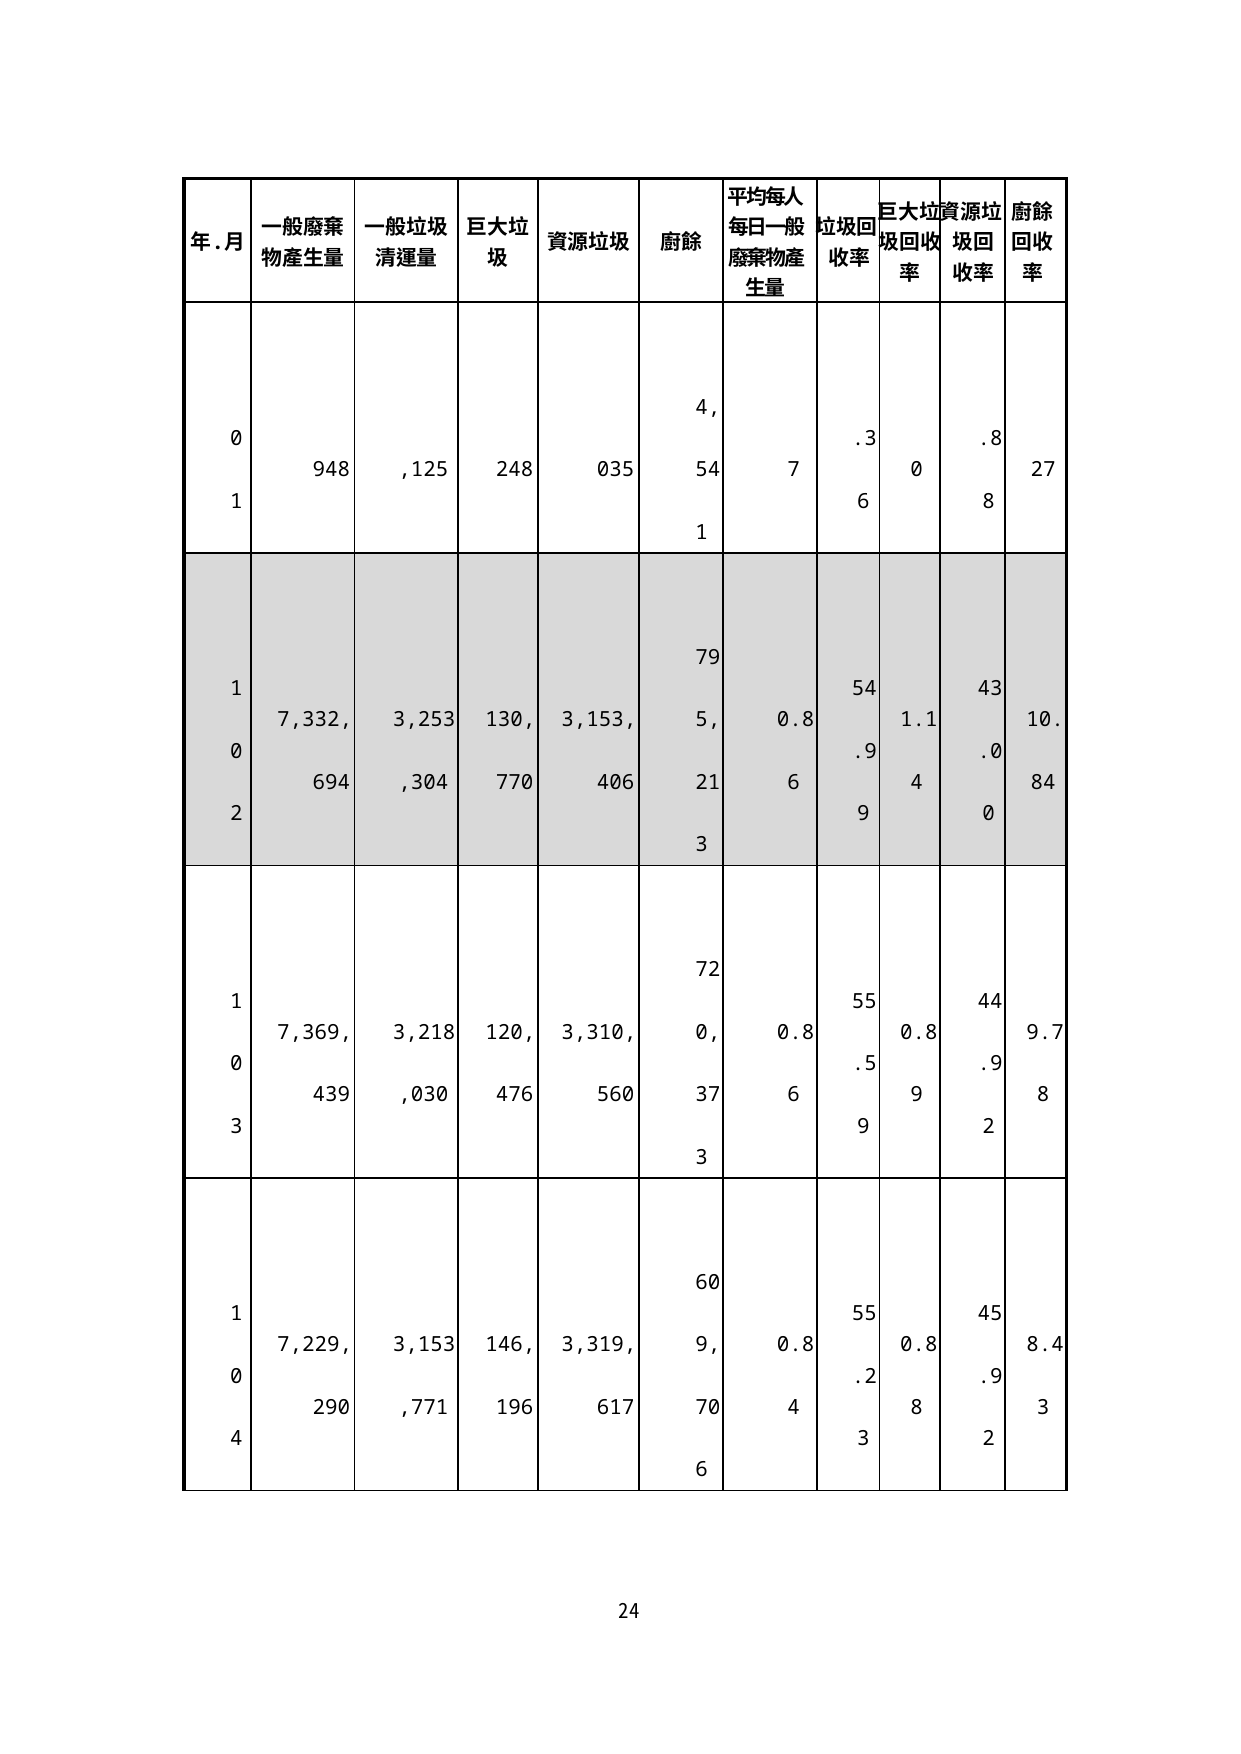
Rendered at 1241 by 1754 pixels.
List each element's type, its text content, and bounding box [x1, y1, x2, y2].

table_header 廚餘 [640, 180, 722, 301]
table_cell 43.00 [941, 554, 1004, 865]
table_cell 609,706 [640, 1179, 722, 1490]
table_header 資源垃圾 [539, 180, 638, 301]
table_cell 3,153,406 [539, 554, 638, 865]
table_cell 7 [724, 303, 816, 552]
table_cell 0.86 [724, 866, 816, 1177]
table_cell 3,218,030 [355, 866, 457, 1177]
table_cell 104 [186, 1179, 250, 1490]
table_header 垃圾回收率 [818, 180, 879, 301]
table_cell 248 [459, 303, 537, 552]
table_header 一般廢棄物產生量 [252, 180, 354, 301]
table_cell 4,541 [640, 303, 722, 552]
table_cell .88 [941, 303, 1004, 552]
table_cell 7,229,290 [252, 1179, 354, 1490]
table_cell 103 [186, 866, 250, 1177]
table_cell 146,196 [459, 1179, 537, 1490]
table_cell 3,310,560 [539, 866, 638, 1177]
table_cell 3,253,304 [355, 554, 457, 865]
table_header 一般垃圾清運量 [355, 180, 457, 301]
table_cell 55.59 [818, 866, 879, 1177]
table_cell 3,319,617 [539, 1179, 638, 1490]
table_header 平均每人每日一般廢棄物產生量 [724, 180, 816, 301]
table_cell 0.86 [724, 554, 816, 865]
table_cell 795,213 [640, 554, 722, 865]
table_cell ,125 [355, 303, 457, 552]
table_cell 0.84 [724, 1179, 816, 1490]
table_cell 720,373 [640, 866, 722, 1177]
table_cell 102 [186, 554, 250, 865]
table_cell 035 [539, 303, 638, 552]
table_cell 9.78 [1006, 866, 1065, 1177]
table_cell 44.92 [941, 866, 1004, 1177]
table_cell .36 [818, 303, 879, 552]
table_cell 130,770 [459, 554, 537, 865]
table_header 資源垃圾回收率 [941, 180, 1004, 301]
table_cell 120,476 [459, 866, 537, 1177]
table_cell 0 [880, 303, 939, 552]
table_header 年.月 [186, 180, 250, 301]
table_cell 1.14 [880, 554, 939, 865]
table_cell 55.23 [818, 1179, 879, 1490]
table_cell 7,369,439 [252, 866, 354, 1177]
table_header 巨大垃圾回收率 [880, 180, 939, 301]
table_cell 01 [186, 303, 250, 552]
table_cell 0.88 [880, 1179, 939, 1490]
table_cell 8.43 [1006, 1179, 1065, 1490]
table_header 廚餘回收率 [1006, 180, 1065, 301]
table_cell 7,332,694 [252, 554, 354, 865]
table_cell 948 [252, 303, 354, 552]
table_cell 10.84 [1006, 554, 1065, 865]
table_cell 3,153,771 [355, 1179, 457, 1490]
table_cell 0.89 [880, 866, 939, 1177]
table_cell 27 [1006, 303, 1065, 552]
table_cell 45.92 [941, 1179, 1004, 1490]
table_header 巨大垃圾 [459, 180, 537, 301]
table_cell 54.99 [818, 554, 879, 865]
